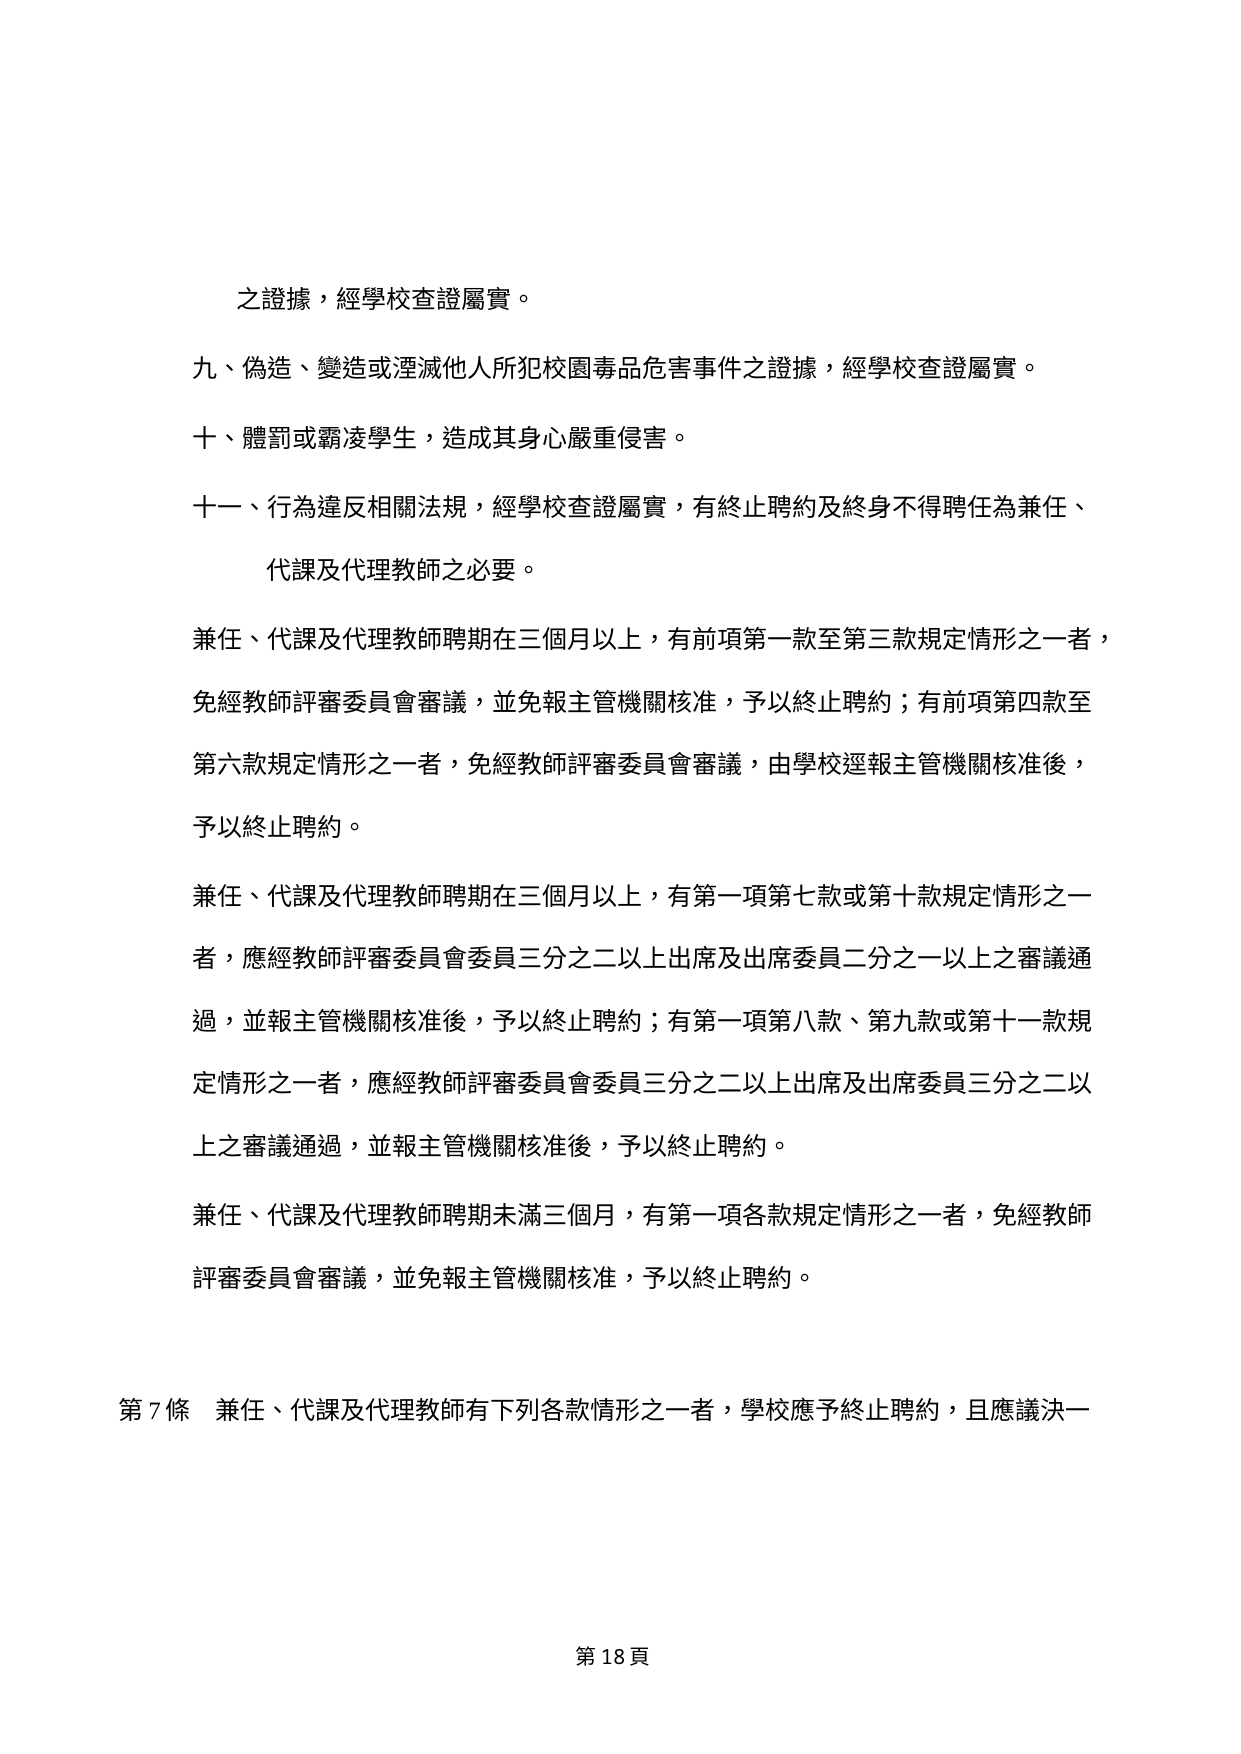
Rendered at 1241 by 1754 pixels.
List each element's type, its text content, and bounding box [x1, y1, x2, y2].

text 十一、行為違反相關法規，經學校查證屬實，有終止聘約及終身不得聘任為兼任、代課及代理教師之必要。 [192, 464, 1107, 589]
text 十、體罰或霸凌學生，造成其身心嚴重侵害。 [192, 395, 1107, 457]
text 第7條 兼任、代課及代理教師有下列各款情形之一者，學校應予終止聘約，且應議決一 [118, 1367, 1107, 1429]
text 兼任、代課及代理教師聘期在三個月以上，有前項第一款至第三款規定情形之一者，免經教師評審委員會審議，並免報主管機關核准，予以終止聘約；有前項第四款至第六款規定情形之一者，免經教師評審委員會審議，由學校逕報主管機關核准後，予以終止聘約。 [192, 596, 1107, 846]
text 之證據，經學校查證屬實。 [192, 256, 1107, 318]
text 兼任、代課及代理教師聘期在三個月以上，有第一項第七款或第十款規定情形之一者，應經教師評審委員會委員三分之二以上出席及出席委員二分之一以上之審議通過，並報主管機關核准後，予以終止聘約；有第一項第八款、第九款或第十一款規定情形之一者，應經教師評審委員會委員三分之二以上出席及出席委員三分之二以上之審議通過，並報主管機關核准後，予以終止聘約。 [192, 853, 1107, 1165]
text 兼任、代課及代理教師聘期未滿三個月，有第一項各款規定情形之一者，免經教師評審委員會審議，並免報主管機關核准，予以終止聘約。 [192, 1172, 1107, 1297]
text 九、偽造、變造或湮滅他人所犯校園毒品危害事件之證據，經學校查證屬實。 [192, 325, 1107, 388]
